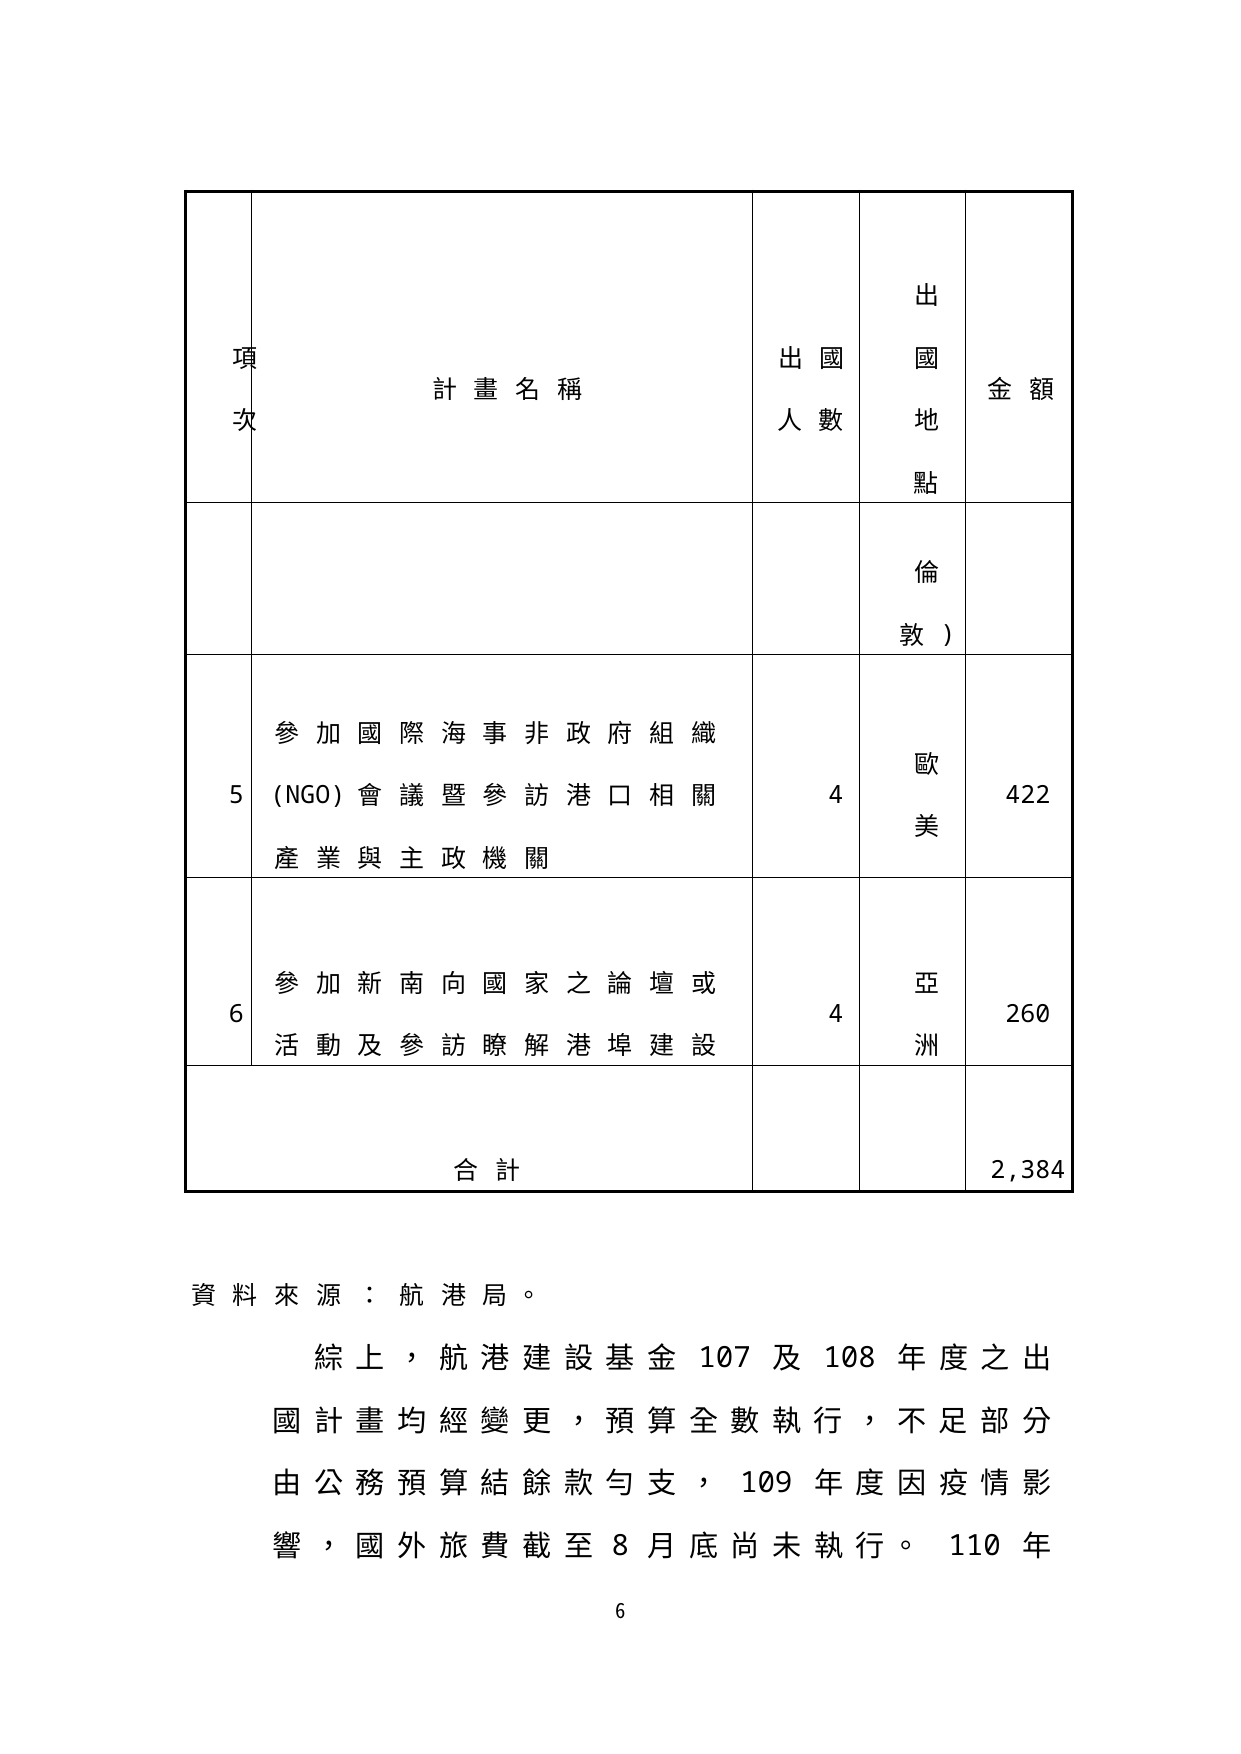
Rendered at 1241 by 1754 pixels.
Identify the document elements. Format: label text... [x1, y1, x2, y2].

table_header 項次 [187, 193, 251, 502]
text 綜上，航港建設基金107及108年度之出國計畫均經變更，預算全數執行，不足部分由公務預算結餘款勻支，109年度因疫情影響，國外旅費截至8月底尚未執行。110年 [242, 1314, 1058, 1564]
table_cell [187, 503, 251, 654]
table_cell 倫敦) [860, 503, 965, 654]
table_header 出國地點 [860, 193, 965, 502]
table_cell 4 [753, 655, 859, 877]
table_cell 260 [966, 878, 1071, 1064]
table_cell [252, 503, 752, 654]
table_cell 亞洲 [860, 878, 965, 1064]
table_header 出國人數 [753, 193, 859, 502]
table_cell 5 [187, 655, 251, 877]
table_cell [966, 503, 1071, 654]
table_header 金額 [966, 193, 1071, 502]
table_cell 422 [966, 655, 1071, 877]
table_cell 4 [753, 878, 859, 1064]
text 資料來源：航港局。 [183, 1252, 1058, 1314]
table_header 計畫名稱 [252, 193, 752, 502]
table_cell [753, 1066, 859, 1189]
table_cell 歐美 [860, 655, 965, 877]
table_cell 6 [187, 878, 251, 1064]
table_cell [860, 1066, 965, 1189]
table_cell [753, 503, 859, 654]
table_cell 參加新南向國家之論壇或活動及參訪瞭解港埠建設 [252, 878, 752, 1064]
table_cell 合計 [187, 1066, 752, 1189]
table_cell 2,384 [966, 1066, 1071, 1189]
table_cell 參加國際海事非政府組織(NGO)會議暨參訪港口相關產業與主政機關 [252, 655, 752, 877]
